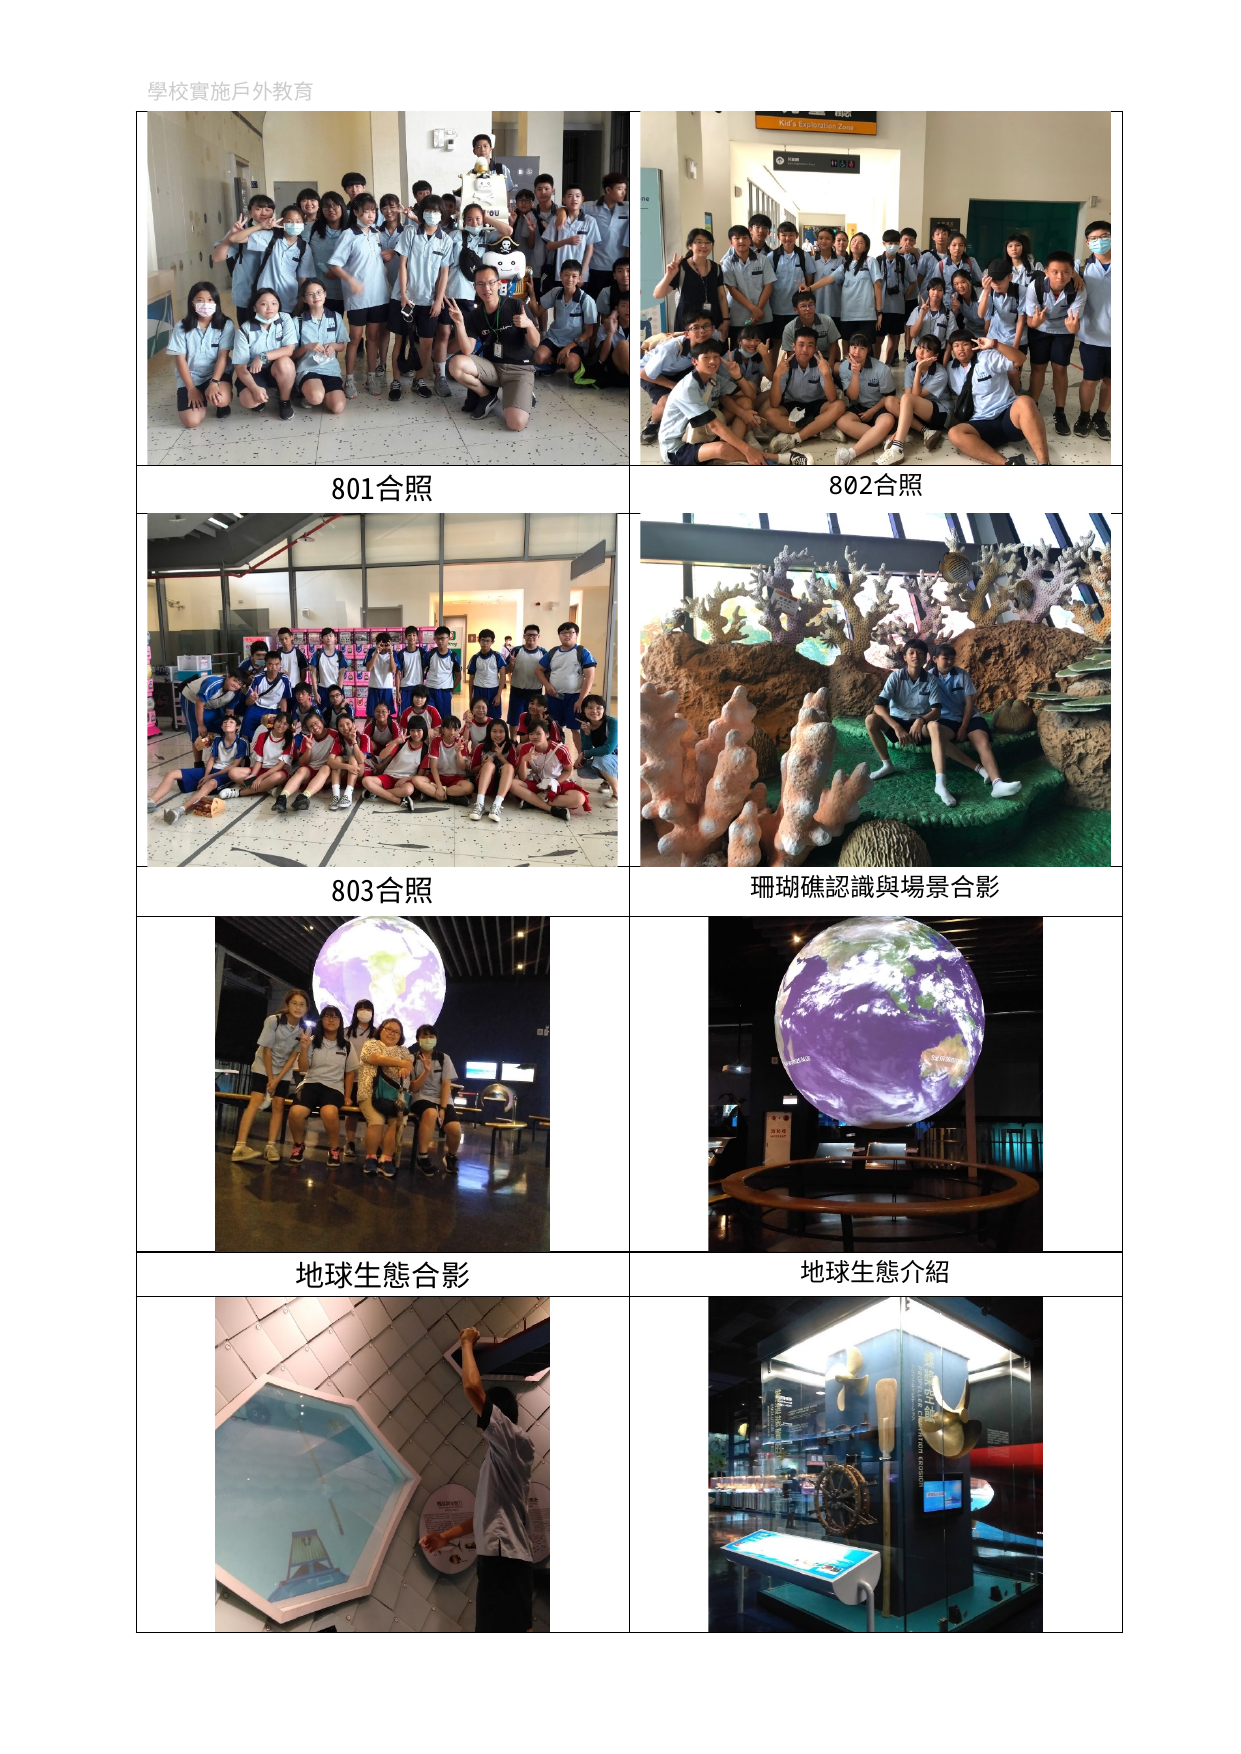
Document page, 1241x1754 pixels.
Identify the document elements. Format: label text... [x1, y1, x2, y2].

table_cell 珊瑚礁認識與場景合影 [630, 867, 1122, 916]
table_cell [1043, 917, 1122, 1251]
table_cell [1111, 514, 1122, 866]
table_cell 802合照 [630, 466, 1122, 512]
table_cell [630, 514, 640, 866]
table_cell [137, 514, 147, 866]
table_cell 地球生態合影 [137, 1253, 629, 1296]
table_cell [618, 514, 629, 866]
table_cell [137, 917, 215, 1251]
table_cell 803合照 [137, 867, 629, 916]
table_cell 地球生態介紹 [630, 1253, 1122, 1296]
table_cell [137, 1297, 215, 1632]
table_header [1111, 112, 1122, 465]
table_cell [630, 1297, 708, 1632]
table_header [630, 112, 640, 465]
table_cell [630, 917, 708, 1251]
table_cell [550, 917, 629, 1251]
table_header [137, 112, 147, 465]
table_cell [1043, 1297, 1122, 1632]
table_cell 801合照 [137, 466, 629, 512]
table_cell [550, 1297, 629, 1632]
